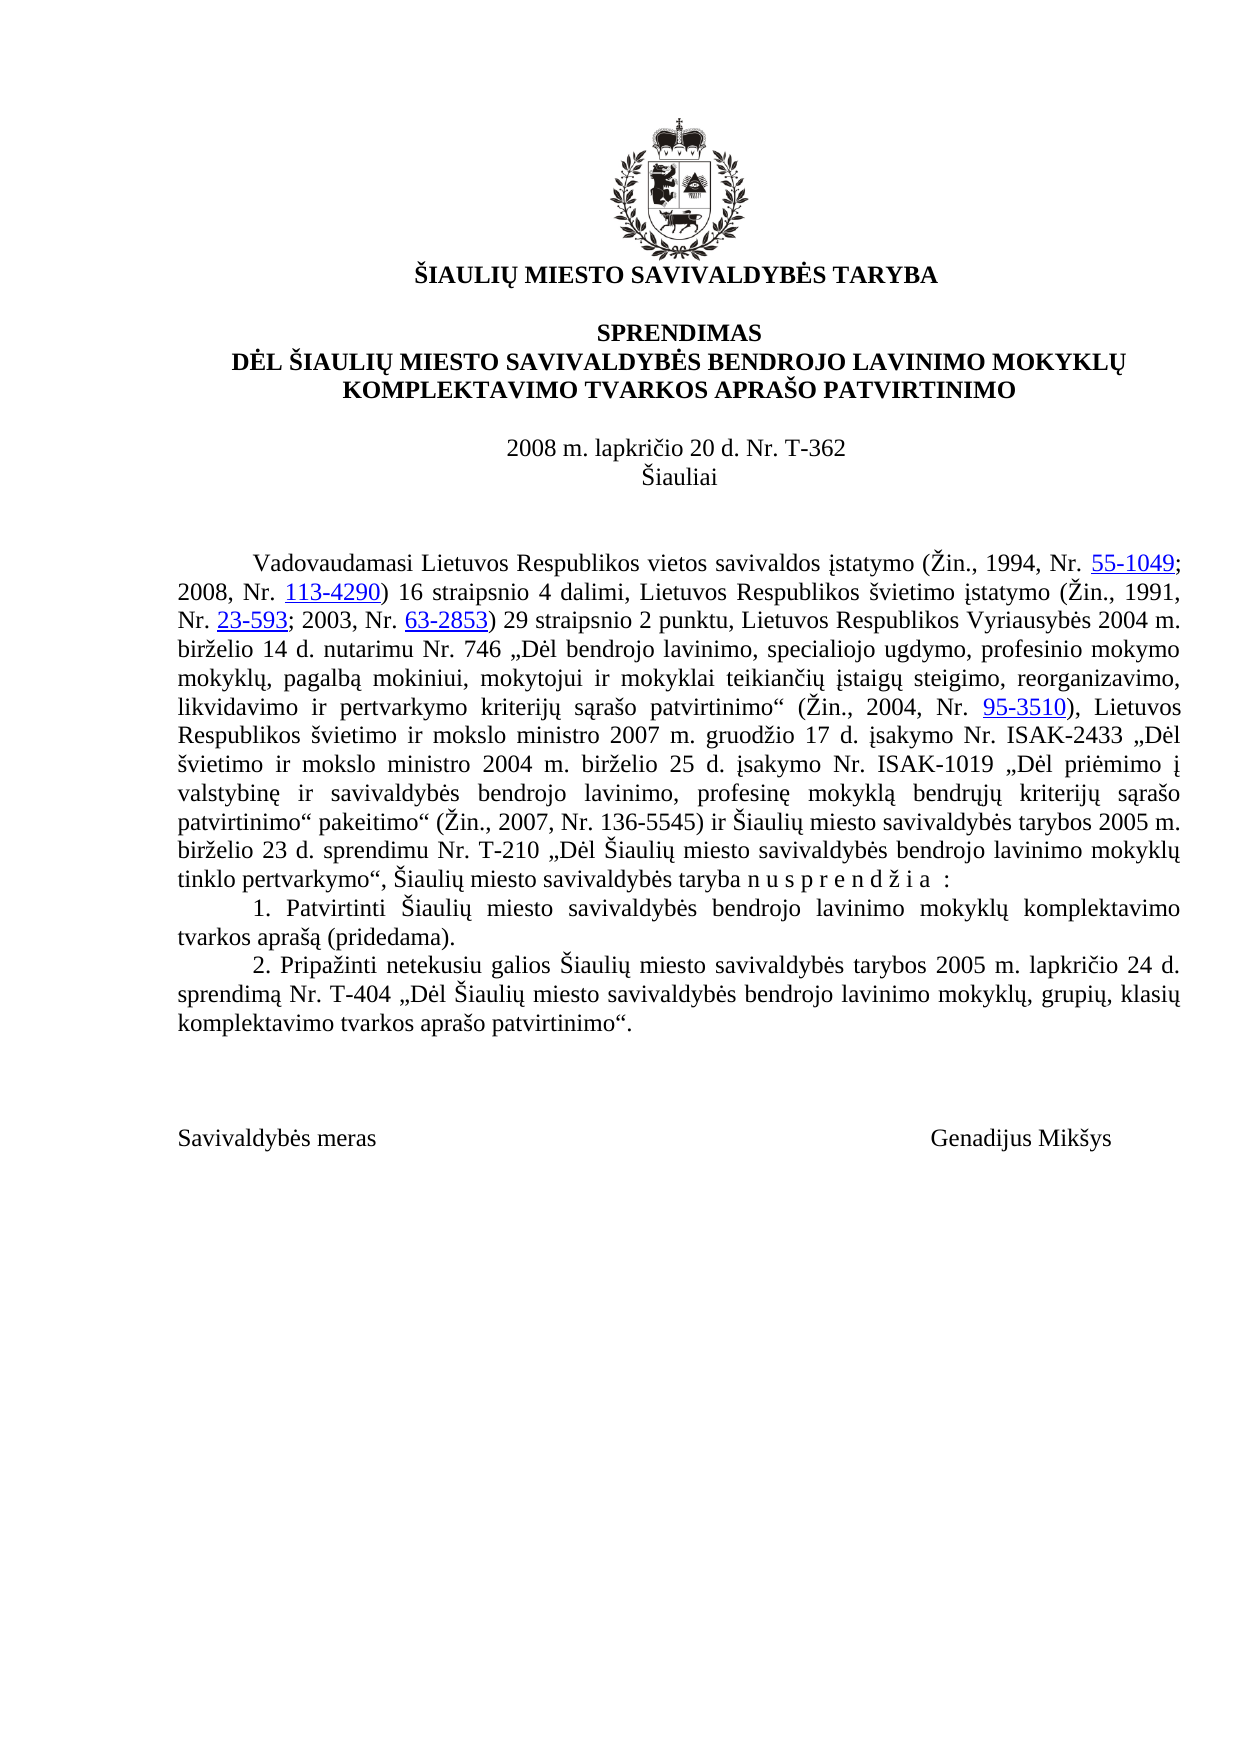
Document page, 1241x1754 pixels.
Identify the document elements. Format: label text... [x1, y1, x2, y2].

text 2. Pripažinti netekusiu galios Šiaulių miesto savivaldybės tarybos 2005 m. lapkričio 24 d. sprendimą Nr. T-404 „Dėl Šiaulių miesto savivaldybės bendrojo lavinimo mokyklų, grupių, klasių komplektavimo tvarkos aprašo patvirtinimo“. [177, 950, 1181, 1037]
text ŠIAULIŲ MIESTO SAVIVALDYBĖS TARYBA [177, 260, 1181, 289]
text Šiauliai [177, 462, 1181, 490]
text Savivaldybės meras Genadijus Mikšys [177, 1123, 1181, 1152]
text Vadovaudamasi Lietuvos Respublikos vietos savivaldos įstatymo (Žin., 1994, Nr. 55-1049; 2008, Nr. 113-4290) 16 straipsnio 4 dalimi, Lietuvos Respublikos švietimo įstatymo (Žin., 1991, Nr. 23-593; 2003, Nr. 63-2853) 29 straipsnio 2 punktu, Lietuvos Respublikos Vyriausybės 2004 m. birželio 14 d. nutarimu Nr. 746 „Dėl bendrojo lavinimo, specialiojo ugdymo, profesinio mokymo mokyklų, pagalbą mokiniui, mokytojui ir mokyklai teikiančių įstaigų steigimo, reorganizavimo, likvidavimo ir pertvarkymo kriterijų sąrašo patvirtinimo“ (Žin., 2004, Nr. 95-3510), Lietuvos Respublikos švietimo ir mokslo ministro 2007 m. gruodžio 17 d. įsakymo Nr. ISAK-2433 „Dėl švietimo ir mokslo ministro 2004 m. birželio 25 d. įsakymo Nr. ISAK-1019 „Dėl priėmimo į valstybinę ir savivaldybės bendrojo lavinimo, profesinę mokyklą bendrųjų kriterijų sąrašo patvirtinimo“ pakeitimo“ (Žin., 2007, Nr. 136-5545) ir Šiaulių miesto savivaldybės tarybos 2005 m. birželio 23 d. sprendimu Nr. T-210 „Dėl Šiaulių miesto savivaldybės bendrojo lavinimo mokyklų tinklo pertvarkymo“, Šiaulių miesto savivaldybės taryba nusprendžia : [177, 548, 1181, 893]
text SPRENDIMAS [177, 318, 1181, 347]
text DĖL ŠIAULIŲ MIESTO SAVIVALDYBĖS BENDROJO LAVINIMO MOKYKLŲ KOMPLEKTAVIMO TVARKOS APRAŠO PATVIRTINIMO [177, 347, 1181, 404]
text 1. Patvirtinti Šiaulių miesto savivaldybės bendrojo lavinimo mokyklų komplektavimo tvarkos aprašą (pridedama). [177, 893, 1181, 950]
text 2008 m. lapkričio 20 d. Nr. T-362 [177, 433, 1181, 462]
